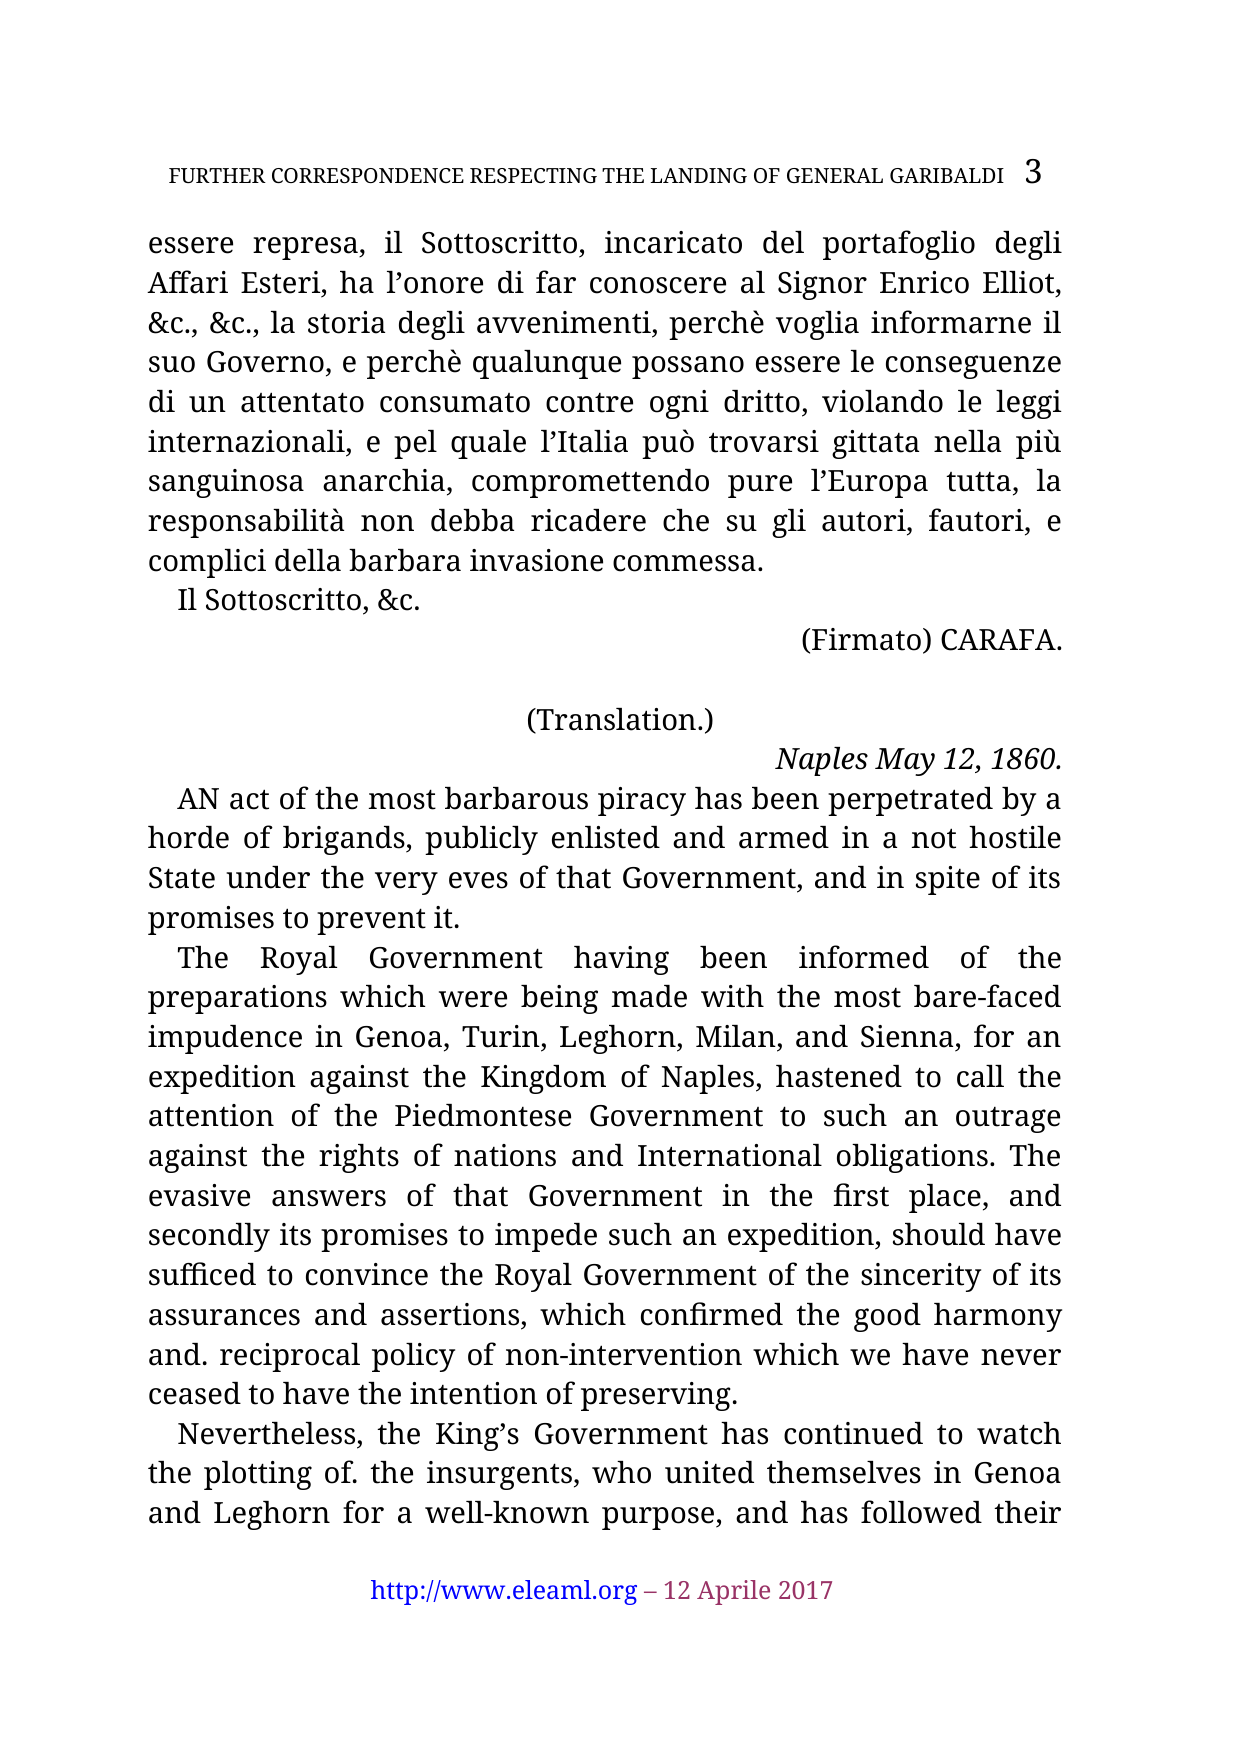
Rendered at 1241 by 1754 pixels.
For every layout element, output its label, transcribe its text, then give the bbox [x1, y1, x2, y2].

text Naples May 12, 1860. [148, 738, 1063, 778]
text AN act of the most barbarous piracy has been perpetrated by a horde of brigands, publicly enlisted and armed in a not hostile State under the very eves of that Government, and in spite of its promises to prevent it. [148, 778, 1063, 937]
text essere represa, il Sottoscritto, incaricato del portafoglio degli Affari Esteri, ha l’onore di far conoscere al Signor Enrico Elliot, &c., &c., la storia degli avvenimenti, perchè voglia informarne il suo Governo, e perchè qualunque possano essere le conseguenze di un attentato consumato contre ogni dritto, violando le leggi internazionali, e pel quale l’Italia può trovarsi gittata nella più sanguinosa anarchia, compromettendo pure l’Europa tutta, la responsabilità non debba ricadere che su gli autori, fautori, e complici della barbara invasione commessa. [148, 222, 1063, 580]
text Nevertheless, the King’s Government has continued to watch the plotting of. the insurgents, who united themselves in Genoa and Leghorn for a well-known purpose, and has followed their [148, 1413, 1063, 1532]
text (Translation.) [148, 699, 1063, 738]
text The Royal Government having been informed of the preparations which were being made with the most bare-faced impudence in Genoa, Turin, Leghorn, Milan, and Sienna, for an expedition against the Kingdom of Naples, hastened to call the attention of the Piedmontese Government to such an outrage against the rights of nations and International obligations. The evasive answers of that Government in the first place, and secondly its promises to impede such an expedition, should have sufficed to convince the Royal Government of the sincerity of its assurances and assertions, which confirmed the good harmony and. reciprocal policy of non-intervention which we have never ceased to have the intention of preserving. [148, 937, 1063, 1413]
text (Firmato) CARAFA. [148, 619, 1063, 659]
text Il Sottoscritto, &c. [148, 580, 1063, 619]
